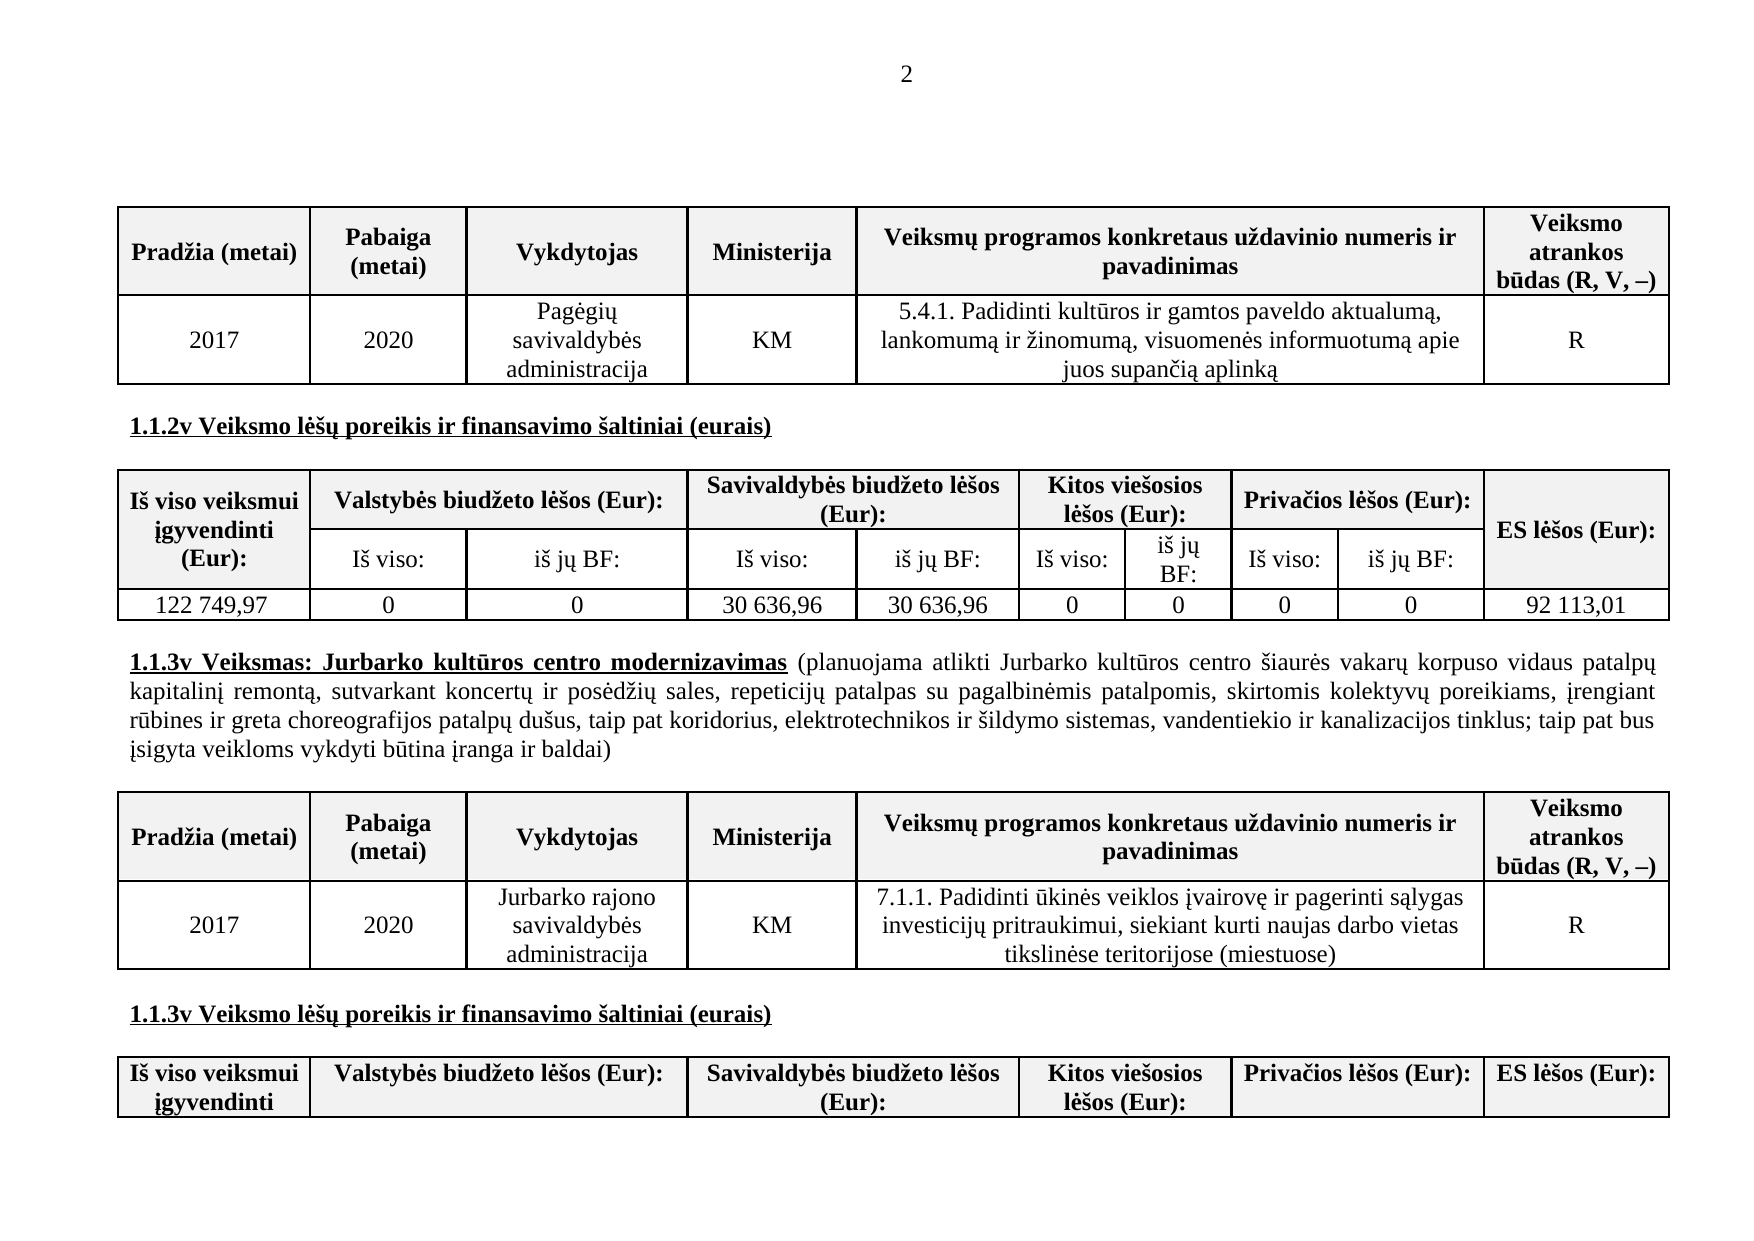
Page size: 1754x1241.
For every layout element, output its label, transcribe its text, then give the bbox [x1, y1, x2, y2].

table_cell 92 113,01 [1485, 590, 1668, 619]
table_cell iš jų BF: [858, 530, 1018, 588]
table_cell Vykdytojas [468, 208, 686, 294]
table_cell Veiksmo atrankos būdas (R, V, –) [1485, 793, 1668, 879]
table_cell 0 [311, 590, 465, 619]
table_cell 0 [468, 590, 686, 619]
table_cell 0 [1339, 590, 1483, 619]
table_cell KM [689, 296, 855, 383]
table_cell Veiksmo atrankos būdas (R, V, –) [1485, 208, 1668, 294]
table_cell KM [689, 882, 855, 968]
table_cell 2017 [119, 882, 309, 968]
table_cell 5.4.1. Padidinti kultūros ir gamtos paveldo aktualumą, lankomumą ir žinomumą, visuomenės informuotumą apie juos supančią aplinką [858, 296, 1483, 383]
table_cell 0 [1233, 590, 1337, 619]
table_cell 1.1.3v Veiksmo lėšų poreikis ir finansavimo šaltiniai (eurais) [118, 970, 1668, 1056]
table_cell Valstybės biudžeto lėšos (Eur): [311, 471, 686, 528]
table_cell Savivaldybės biudžeto lėšos (Eur): [689, 471, 1018, 528]
table_cell ES lėšos (Eur): [1485, 471, 1668, 588]
table_cell 2017 [119, 296, 309, 383]
table_cell Ministerija [689, 208, 855, 294]
table_cell 0 [1020, 590, 1124, 619]
table_cell 122 749,97 [119, 590, 309, 619]
table_cell Pabaiga (metai) [311, 208, 465, 294]
table_cell Kitos viešosios lėšos (Eur): [1020, 471, 1230, 528]
table_cell 30 636,96 [689, 590, 855, 619]
table_cell 2020 [311, 296, 465, 383]
table_cell Privačios lėšos (Eur): [1233, 471, 1483, 528]
table_cell Pradžia (metai) [119, 208, 309, 294]
table_cell Pagėgių savivaldybės administracija [468, 296, 686, 383]
table_cell Iš viso: [689, 530, 855, 588]
table_cell Ministerija [689, 793, 855, 879]
table_cell Pradžia (metai) [119, 793, 309, 879]
table_cell Pabaiga (metai) [311, 793, 465, 879]
table_cell R [1485, 296, 1668, 383]
table_cell Iš viso: [311, 530, 465, 588]
table_cell Veiksmų programos konkretaus uždavinio numeris ir pavadinimas [858, 793, 1483, 879]
table_cell Kitos viešosios lėšos (Eur): [1020, 1058, 1230, 1116]
table_cell Veiksmų programos konkretaus uždavinio numeris ir pavadinimas [858, 208, 1483, 294]
table_cell 1.1.3v Veiksmas: Jurbarko kultūros centro modernizavimas (planuojama atlikti Jurbarko kultūros centro šiaurės vakarų korpuso vidaus patalpų kapitalinį remontą, sutvarkant koncertų ir posėdžių sales, repeticijų patalpas su pagalbinėmis patalpomis, skirtomis kolektyvų poreikiams, įrengiant rūbines ir greta choreografijos patalpų dušus, taip pat koridorius, elektrotechnikos ir šildymo sistemas, vandentiekio ir kanalizacijos tinklus; taip pat bus įsigyta veikloms vykdyti būtina įranga ir baldai) [118, 621, 1668, 791]
table_cell ES lėšos (Eur): [1485, 1058, 1668, 1116]
table_cell 0 [1126, 590, 1230, 619]
table_cell iš jų BF: [1339, 530, 1483, 588]
table_cell Vykdytojas [468, 793, 686, 879]
table_cell Valstybės biudžeto lėšos (Eur): [311, 1058, 686, 1116]
table_cell Savivaldybės biudžeto lėšos (Eur): [689, 1058, 1018, 1116]
table_cell Jurbarko rajono savivaldybės administracija [468, 882, 686, 968]
table_cell 30 636,96 [858, 590, 1018, 619]
table_cell Iš viso veiksmui įgyvendinti (Eur): [119, 471, 309, 588]
table_cell 7.1.1. Padidinti ūkinės veiklos įvairovę ir pagerinti sąlygas investicijų pritraukimui, siekiant kurti naujas darbo vietas tikslinėse teritorijose (miestuose) [858, 882, 1483, 968]
table_cell Iš viso: [1020, 530, 1124, 588]
table_cell 1.1.2v Veiksmo lėšų poreikis ir finansavimo šaltiniai (eurais) [118, 385, 1668, 468]
table_cell Iš viso veiksmui įgyvendinti [119, 1058, 309, 1116]
table_cell R [1485, 882, 1668, 968]
table_cell Iš viso: [1233, 530, 1337, 588]
table_cell 2020 [311, 882, 465, 968]
table_cell iš jų BF: [1126, 530, 1230, 588]
table_header [118, 177, 1668, 206]
table_cell iš jų BF: [468, 530, 686, 588]
table_cell Privačios lėšos (Eur): [1233, 1058, 1483, 1116]
